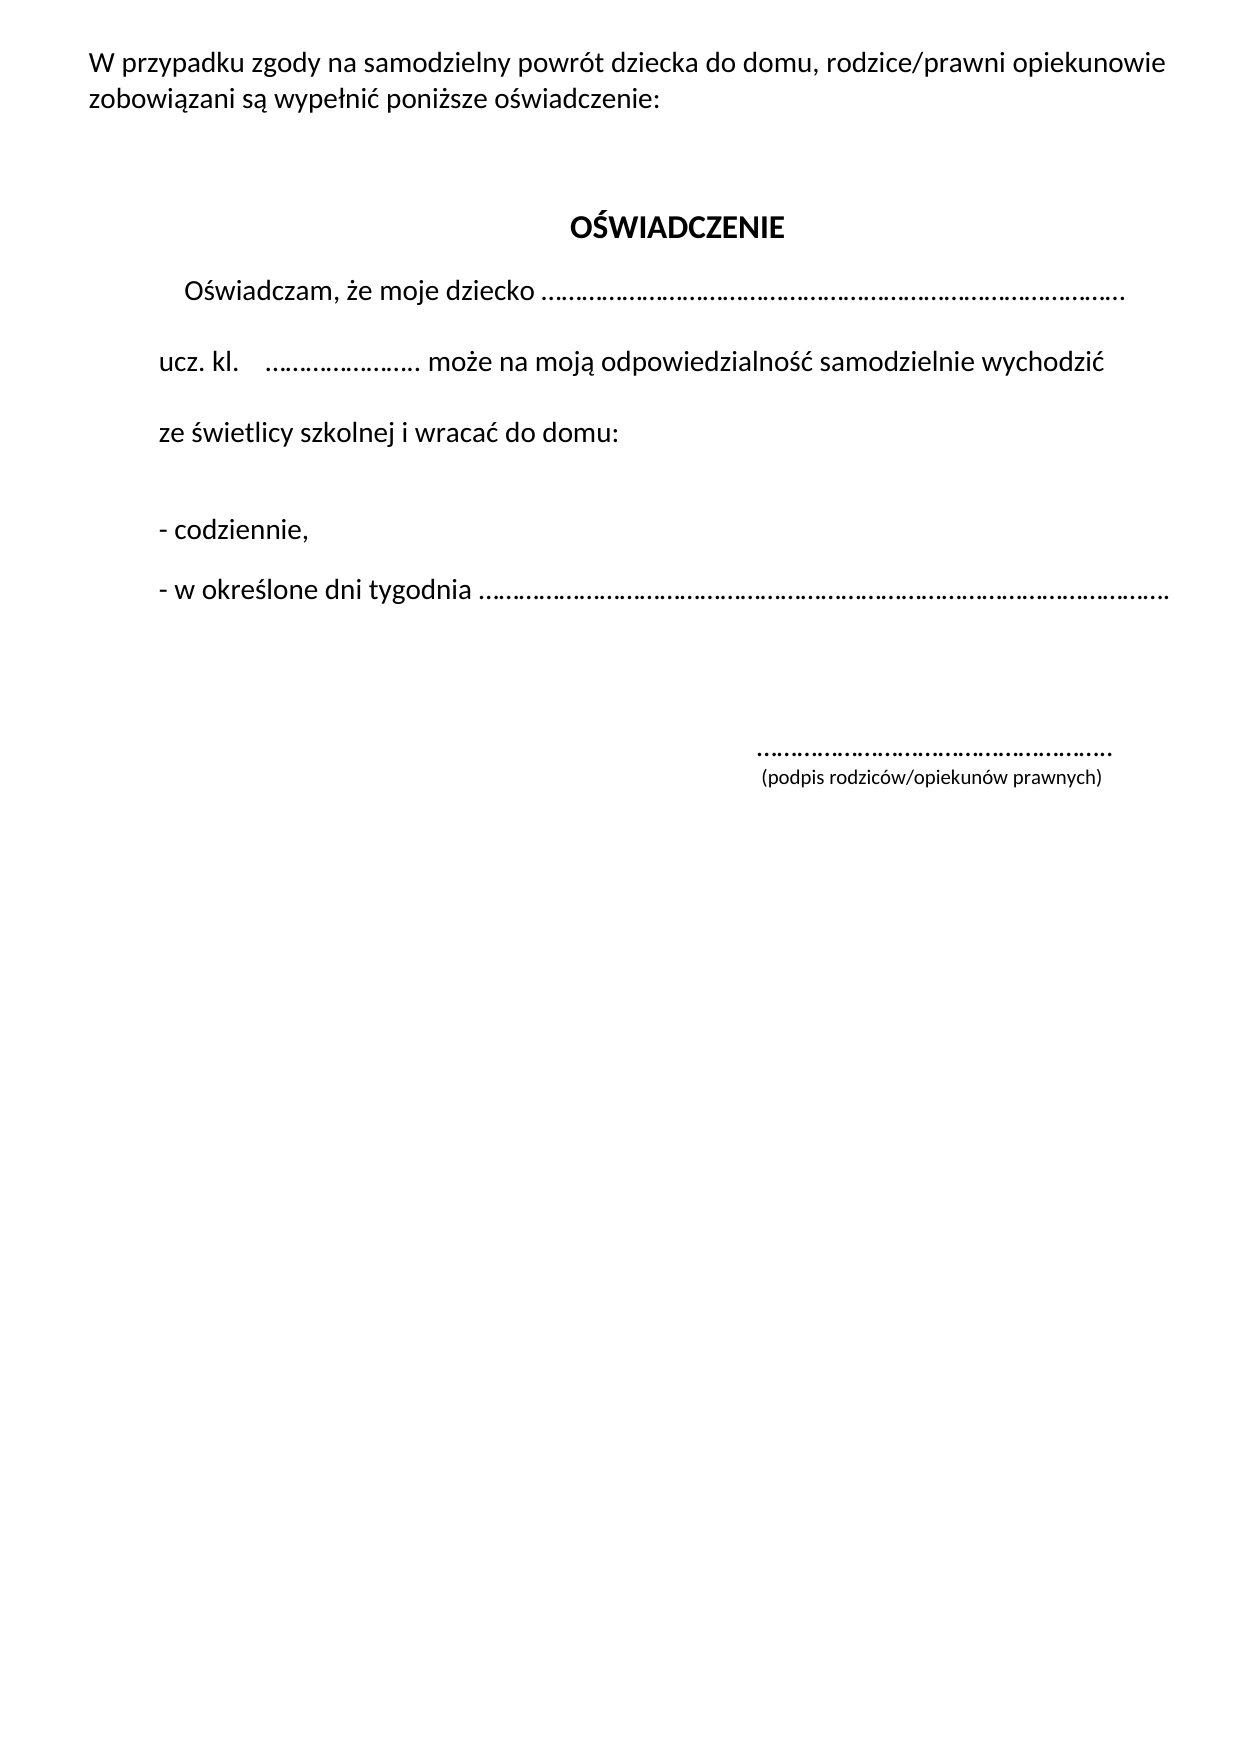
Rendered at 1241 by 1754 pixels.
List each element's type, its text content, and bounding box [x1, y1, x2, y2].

text - w określone dni tygodnia …………………………………………………………………………………………. [159, 571, 1196, 607]
text …………………………………………….. [159, 728, 1196, 764]
text OŚWIADCZENIE [159, 206, 1196, 247]
text Oświadczam, że moje dziecko …………………………………………………………………………… ucz. kl. ………………….. może na moją odpowiedzialność samodzielnie wychodzić ze świetlicy szkolnej i wracać do domu: [159, 272, 1196, 450]
text - codziennie, [159, 511, 1196, 546]
text (podpis rodziców/opiekunów prawnych) [159, 764, 1196, 789]
text W przypadku zgody na samodzielny powrót dziecka do domu, rodzice/prawni opiekunowie zobowiązani są wypełnić poniższe oświadczenie: [89, 44, 1167, 116]
